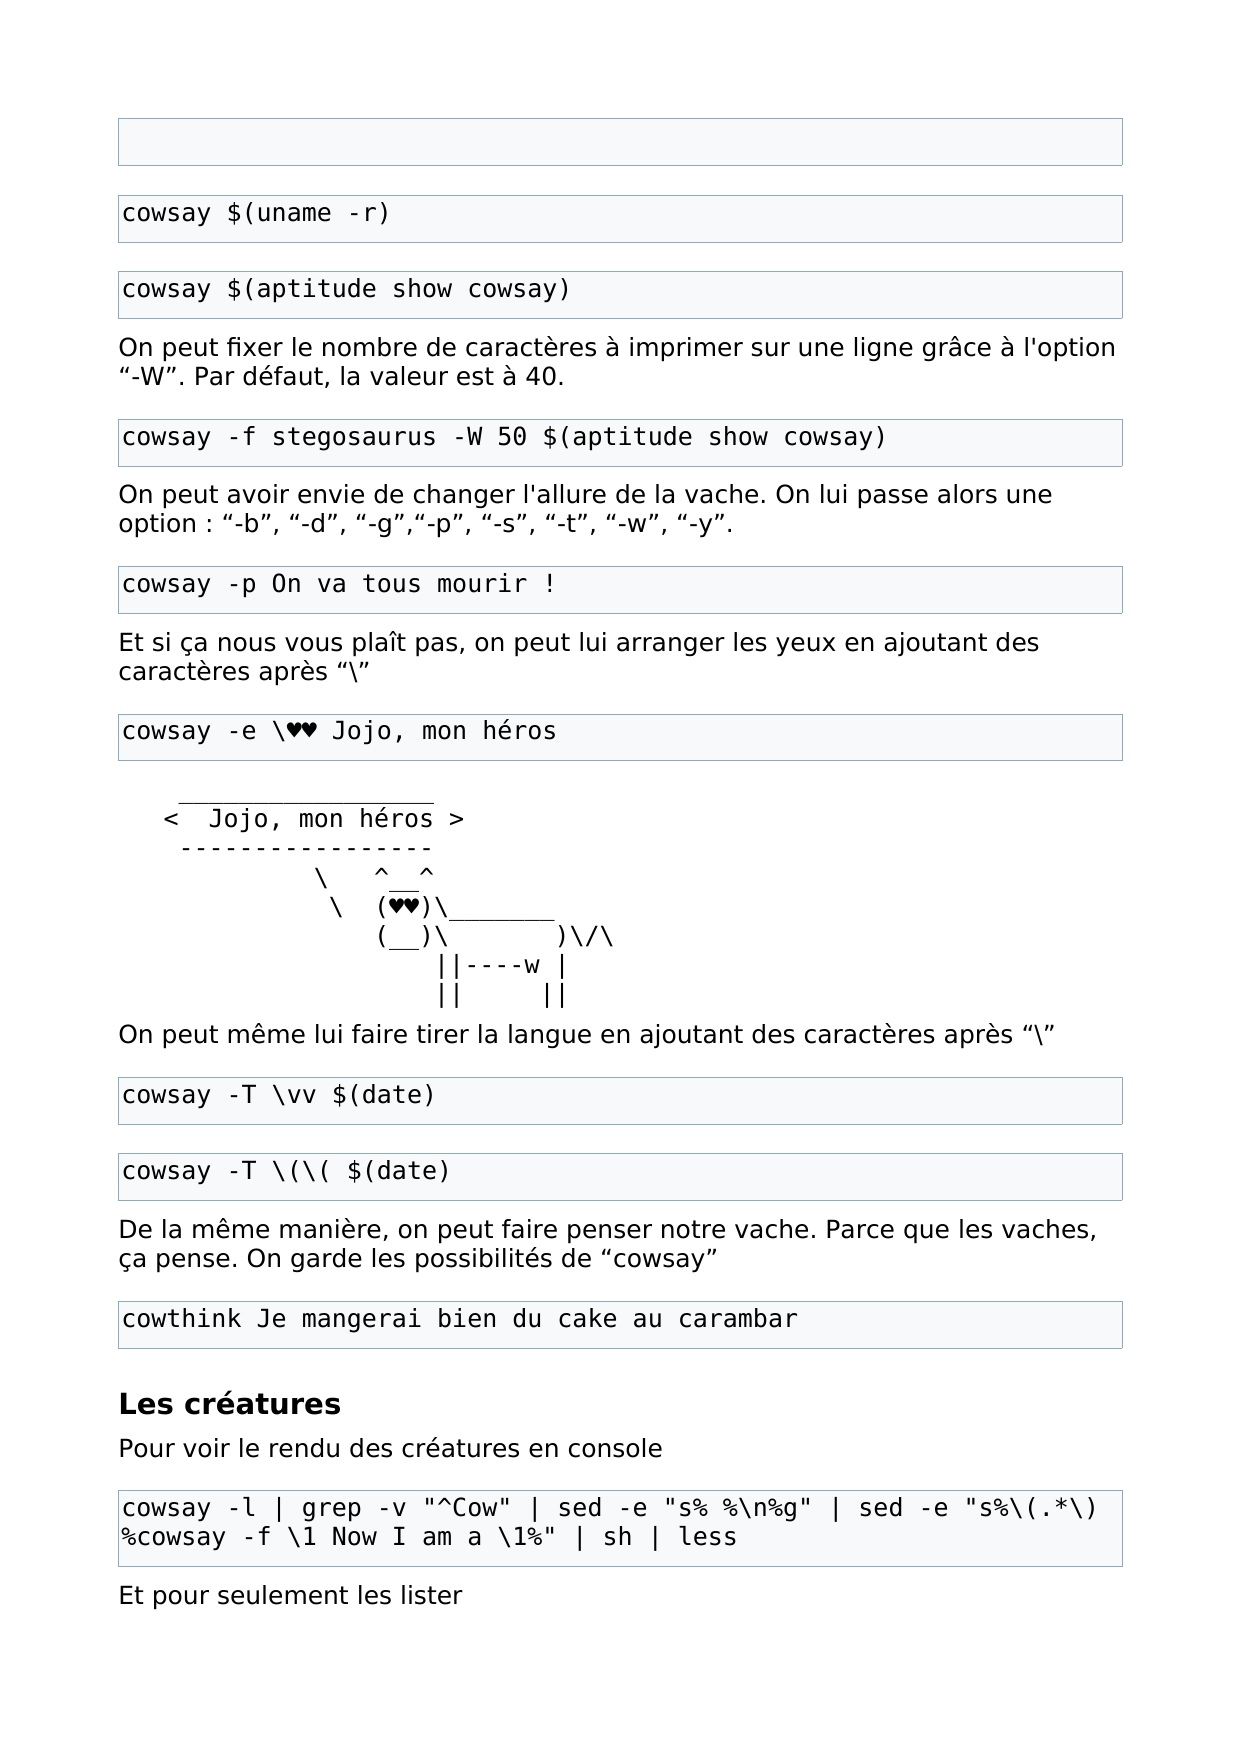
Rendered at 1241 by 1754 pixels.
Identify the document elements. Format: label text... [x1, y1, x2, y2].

table_header cowsay -f stegosaurus -W 50 $(aptitude show cowsay) [119, 420, 1122, 466]
table_header cowsay -e \♥♥ Jojo, mon héros [119, 715, 1122, 760]
table_header [119, 119, 1122, 165]
text Pour voir le rendu des créatures en console [118, 1434, 1122, 1463]
table_header cowsay -l | grep -v "^Cow" | sed -e "s% %\n%g" | sed -e "s%\(.*\)%cowsay -f \1 Now I am a \1%" | sh | less [119, 1491, 1122, 1566]
text Et pour seulement les lister [118, 1581, 1122, 1611]
table_header cowsay -p On va tous mourir ! [119, 567, 1122, 613]
text Et si ça nous vous plaît pas, on peut lui arranger les yeux en ajoutant des caractères après “\” [118, 628, 1122, 686]
subtitle Les créatures [118, 1387, 1122, 1421]
text On peut avoir envie de changer l'allure de la vache. On lui passe alors une option : “-b”, “-d”, “-g”,“-p”, “-s”, “-t”, “-w”, “-y”. [118, 480, 1122, 539]
table_header cowsay -T \vv $(date) [119, 1078, 1122, 1124]
text On peut même lui faire tirer la langue en ajoutant des caractères après “\” [118, 1020, 1122, 1049]
table_header cowthink Je mangerai bien du cake au carambar [119, 1302, 1122, 1348]
table_header cowsay $(aptitude show cowsay) [119, 272, 1122, 318]
text On peut fixer le nombre de caractères à imprimer sur une ligne grâce à l'option “-W”. Par défaut, la valeur est à 40. [118, 333, 1122, 391]
table_header cowsay -T \(\( $(date) [119, 1154, 1122, 1200]
table_header cowsay $(uname -r) [119, 196, 1122, 242]
text De la même manière, on peut faire penser notre vache. Parce que les vaches, ça pense. On garde les possibilités de “cowsay” [118, 1215, 1122, 1273]
text _________________ < Jojo, mon héros > ----------------- \ ^__^ \ (♥♥)\_______ (__)\ )\/\ ||----w | || || [118, 775, 1122, 1008]
